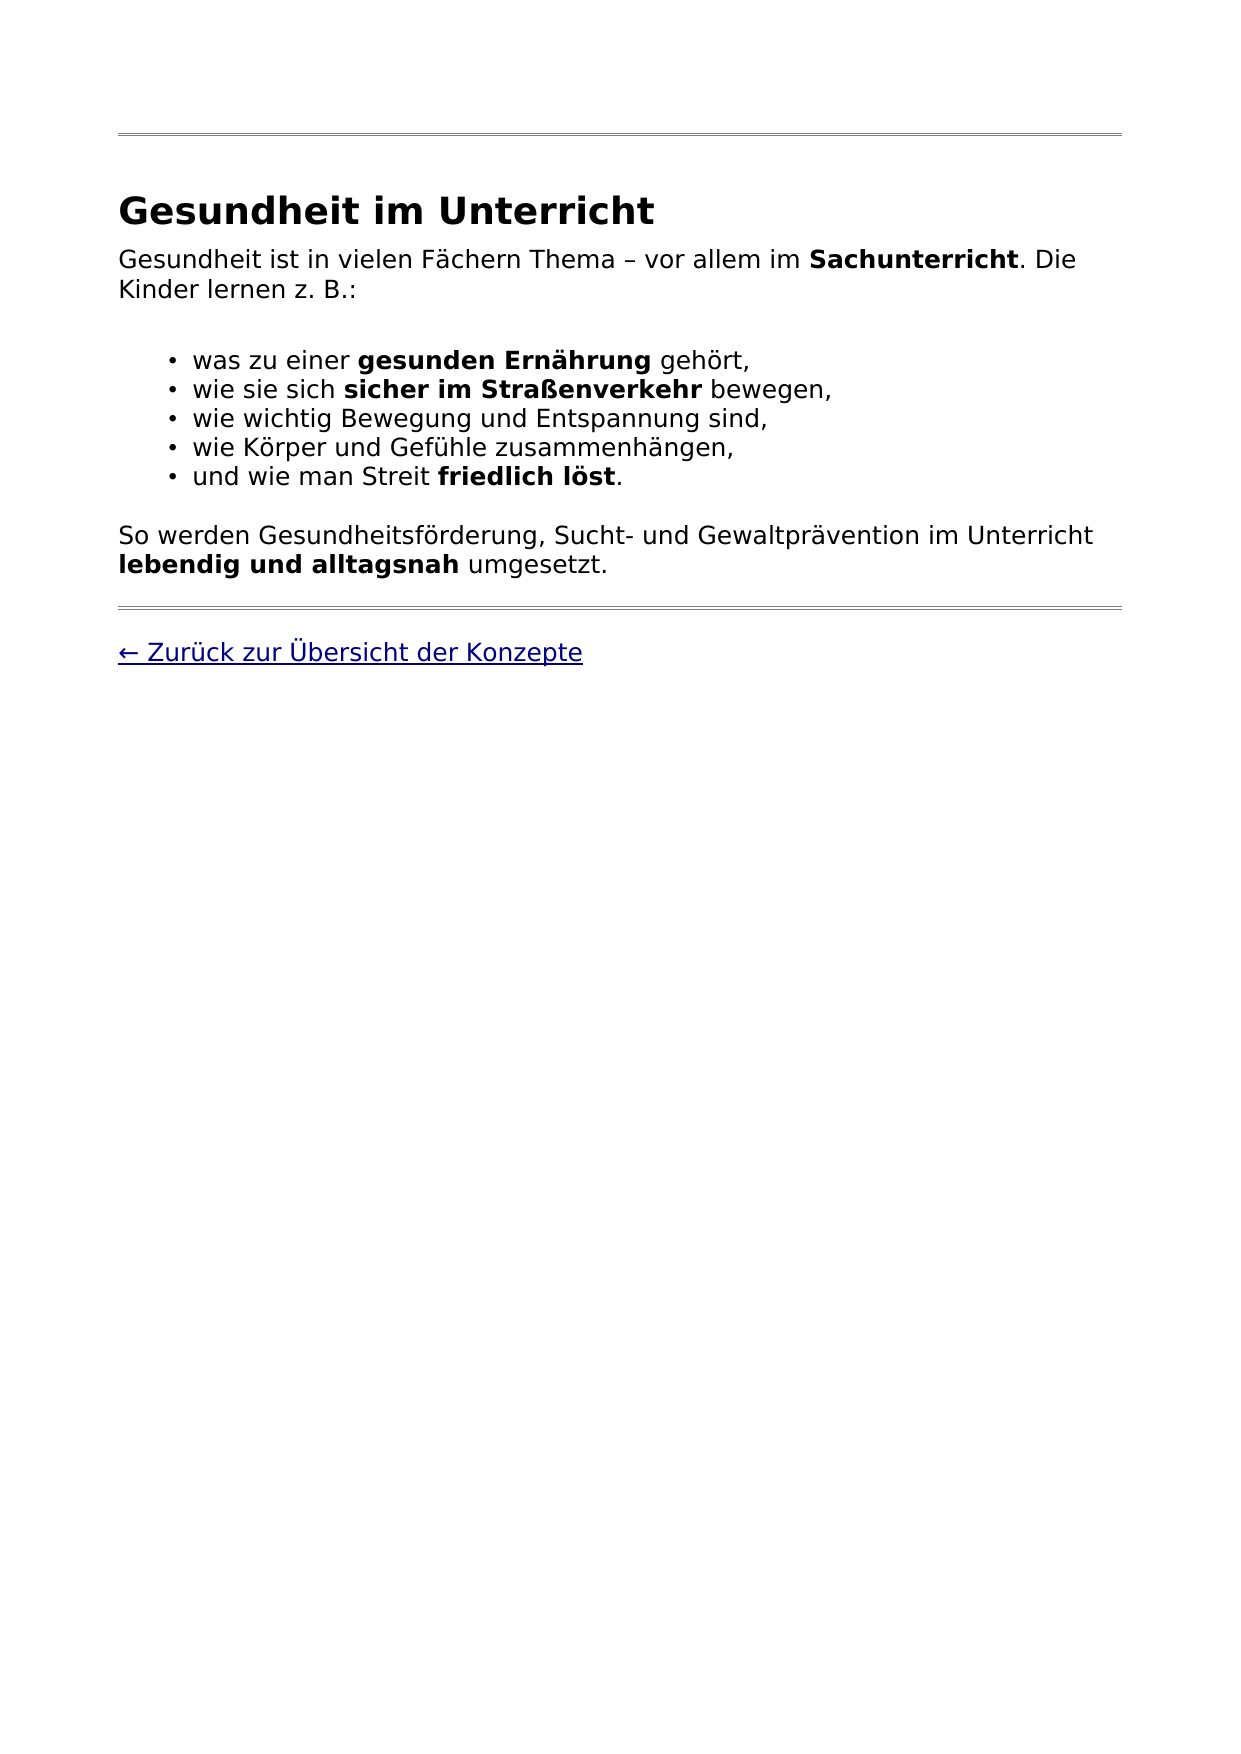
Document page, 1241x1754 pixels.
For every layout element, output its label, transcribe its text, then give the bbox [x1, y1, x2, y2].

list wie sie sich sicher im Straßenverkehr bewegen, [177, 375, 1122, 404]
text So werden Gesundheitsförderung, Sucht- und Gewaltprävention im Unterricht lebendig und alltagsnah umgesetzt. [118, 521, 1122, 579]
list wie wichtig Bewegung und Entspannung sind, [177, 404, 1122, 433]
subtitle Gesundheit im Unterricht [118, 189, 1122, 233]
list und wie man Streit friedlich löst. [177, 463, 1122, 492]
list was zu einer gesunden Ernährung gehört, [177, 346, 1122, 375]
list wie Körper und Gefühle zusammenhängen, [177, 433, 1122, 463]
text ← Zurück zur Übersicht der Konzepte [118, 638, 1122, 668]
text Gesundheit ist in vielen Fächern Thema – vor allem im Sachunterricht. Die Kinder lernen z. B.: [118, 246, 1122, 304]
